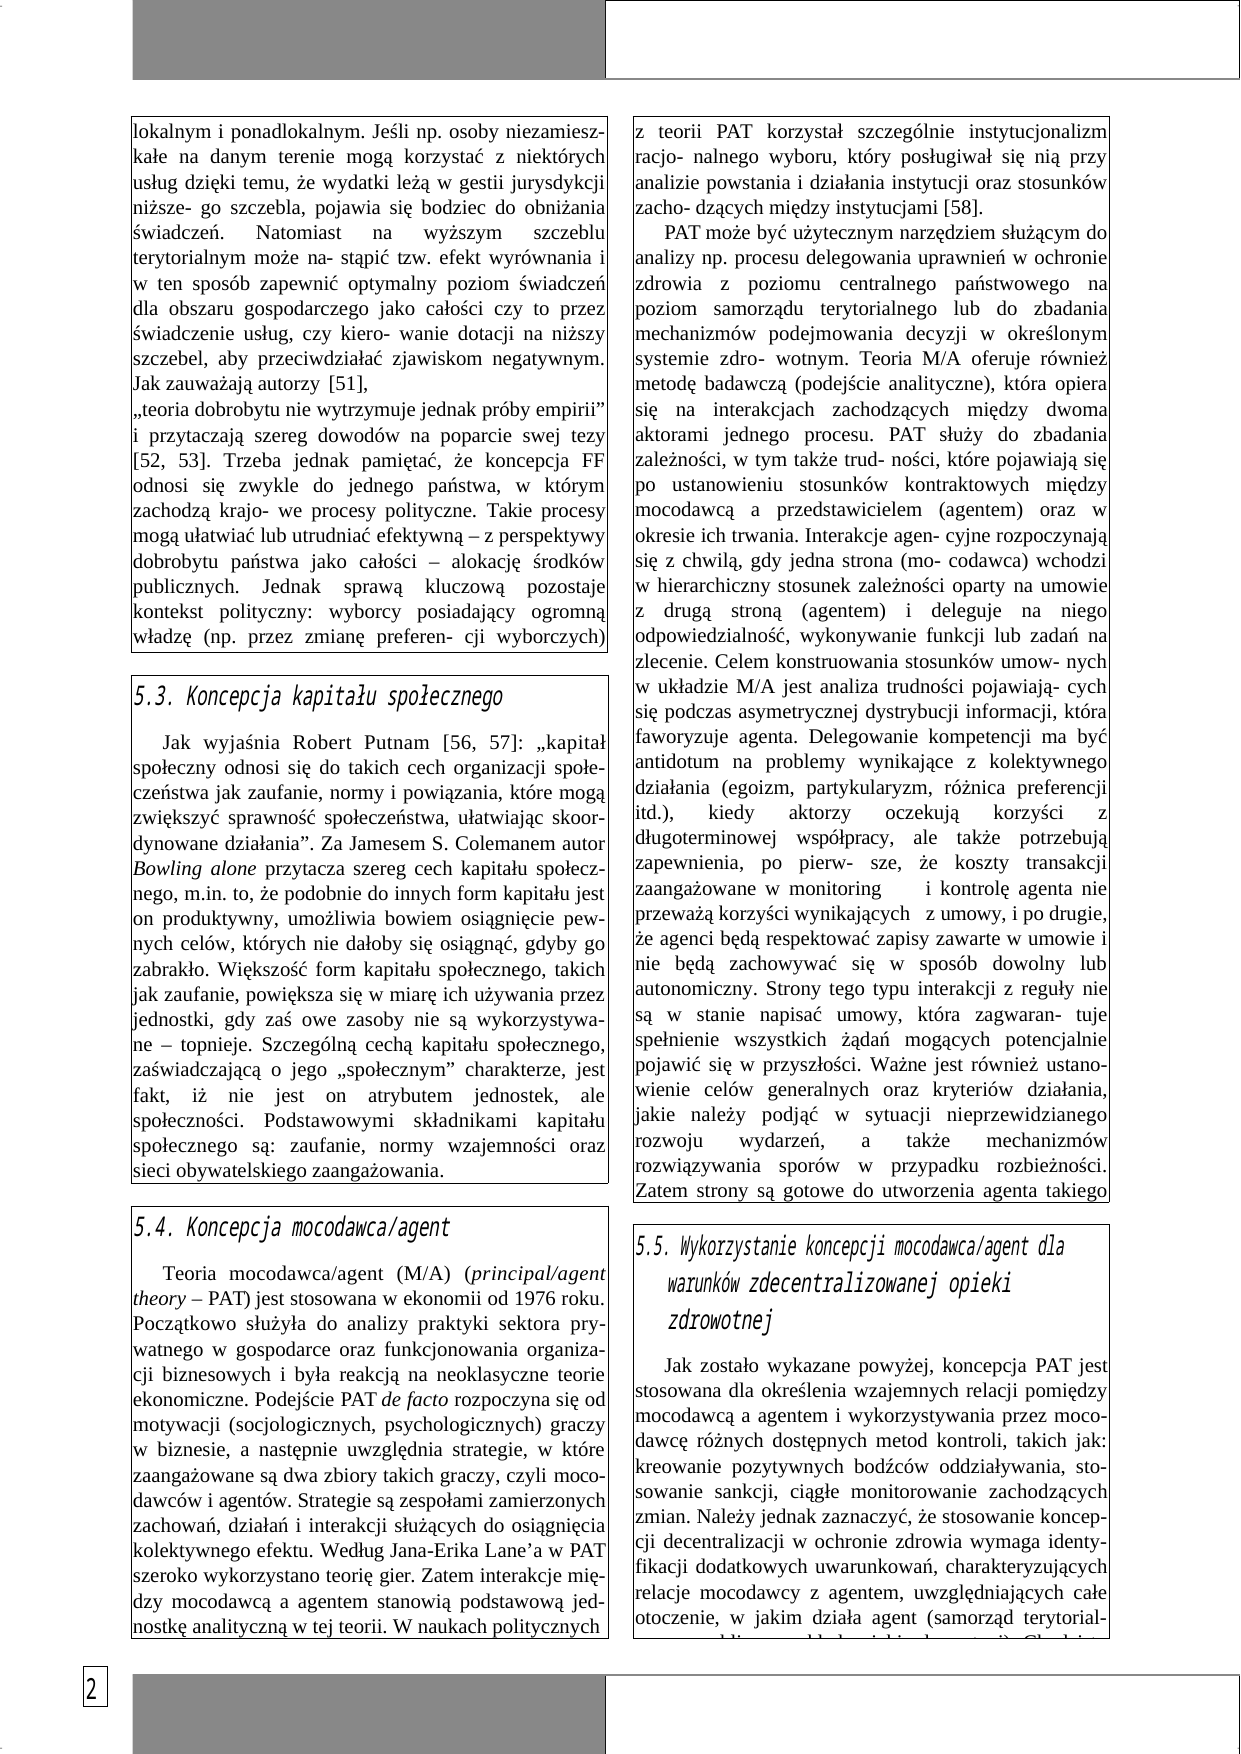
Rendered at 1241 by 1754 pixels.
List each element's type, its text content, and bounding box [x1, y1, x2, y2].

text 5.3. Koncepcja kapitału społecznego [133, 676, 608, 713]
text PAT może być użytecznym narzędziem służącym do analizy np. procesu delegowania uprawnień w ochronie zdrowia z poziomu centralnego państwowego na poziom samorządu terytorialnego lub do zbadania mechanizmów podejmowania decyzji w określonym systemie zdro- wotnym. Teoria M/A oferuje również metodę badawczą (podejście analityczne), która opiera się na interakcjach zachodzących między dwoma aktorami jednego procesu. PAT służy do zbadania zależności, w tym także trud- ności, które pojawiają się po ustanowieniu stosunków kontraktowych między mocodawcą a przedstawicielem (agentem) oraz w okresie ich trwania. Interakcje agen- cyjne rozpoczynają się z chwilą, gdy jedna strona (mo- codawca) wchodzi w hierarchiczny stosunek zależności oparty na umowie z drugą stroną (agentem) i deleguje na niego odpowiedzialność, wykonywanie funkcji lub zadań na zlecenie. Celem konstruowania stosunków umow- nych w układzie M/A jest analiza trudności pojawiają- cych się podczas asymetrycznej dystrybucji informacji, która faworyzuje agenta. Delegowanie kompetencji ma być antidotum na problemy wynikające z kolektywnego działania (egoizm, partykularyzm, różnica preferencji itd.), kiedy aktorzy oczekują korzyści z długoterminowej współpracy, ale także potrzebują zapewnienia, po pierw- sze, że koszty transakcji zaangażowane w monitoring i kontrolę agenta nie przeważą korzyści wynikających z umowy, i po drugie, że agenci będą respektować zapisy zawarte w umowie i nie będą zachowywać się w sposób dowolny lub autonomiczny. Strony tego typu interakcji z reguły nie są w stanie napisać umowy, która zagwaran- tuje spełnienie wszystkich żądań mogących potencjalnie pojawić się w przyszłości. Ważne jest również ustano- wienie celów generalnych oraz kryteriów działania, jakie należy podjąć w sytuacji nieprzewidzianego rozwoju wydarzeń, a także mechanizmów rozwiązywania sporów w przypadku rozbieżności. Zatem strony są gotowe do utworzenia agenta takiego jak sąd, który będzie zdolny nadzorować w szczegółach niedoskonały kontrakt i roz- sądzi przyszłe spory. [635, 220, 1107, 1202]
text 20 [85, 1668, 107, 1706]
text z teorii PAT korzystał szczególnie instytucjonalizm racjo- nalnego wyboru, który posługiwał się nią przy analizie powstania i działania instytucji oraz stosunków zacho- dzących między instytucjami [58]. [635, 119, 1107, 219]
text Jak zostało wykazane powyżej, koncepcja PAT jest stosowana dla określenia wzajemnych relacji pomiędzy mocodawcą a agentem i wykorzystywania przez moco- dawcę różnych dostępnych metod kontroli, takich jak: kreowanie pozytywnych bodźców oddziaływania, sto- sowanie sankcji, ciągłe monitorowanie zachodzących zmian. Należy jednak zaznaczyć, że stosowanie koncep- cji decentralizacji w ochronie zdrowia wymaga identy- fikacji dodatkowych uwarunkowań, charakteryzujących relacje mocodawcy z agentem, uwzględniających całe otoczenie, w jakim działa agent (samorząd terytorial- ny czy publiczny zakład opieki zdrowotnej). Chodzi tu o określenie tzw. przestrzeni decyzyjnej, umożliwiającej [635, 1353, 1107, 1638]
text 5.4. Koncepcja mocodawca/agent [133, 1208, 607, 1244]
text lokalnym i ponadlokalnym. Jeśli np. osoby niezamiesz- kałe na danym terenie mogą korzystać z niektórych usług dzięki temu, że wydatki leżą w gestii jurysdykcji niższe- go szczebla, pojawia się bodziec do obniżania świadczeń. Natomiast na wyższym szczeblu terytorialnym może na- stąpić tzw. efekt wyrównania i w ten sposób zapewnić optymalny poziom świadczeń dla obszaru gospodarczego jako całości czy to przez świadczenie usług, czy kiero- wanie dotacji na niższy szczebel, aby przeciwdziałać zjawiskom negatywnym. Jak zauważają autorzy [51], [133, 119, 606, 395]
text Teoria mocodawca/agent (M/A) (principal/agent theory – PAT) jest stosowana w ekonomii od 1976 roku. Początkowo służyła do analizy praktyki sektora pry- watnego w gospodarce oraz funkcjonowania organiza- cji biznesowych i była reakcją na neoklasyczne teorie ekonomiczne. Podejście PAT de facto rozpoczyna się od motywacji (socjologicznych, psychologicznych) graczy w biznesie, a następnie uwzględnia strategie, w które zaangażowane są dwa zbiory takich graczy, czyli moco- dawców i agentów. Strategie są zespołami zamierzonych zachowań, działań i interakcji służących do osiągnięcia kolektywnego efektu. Według Jana-Erika Lane’a w PAT szeroko wykorzystano teorię gier. Zatem interakcje mię- dzy mocodawcą a agentem stanowią podstawową jed- nostkę analityczną w tej teorii. W naukach politycznych [133, 1261, 606, 1638]
text „teoria dobrobytu nie wytrzymuje jednak próby empirii” i przytaczają szereg dowodów na poparcie swej tezy [52, 53]. Trzeba jednak pamiętać, że koncepcja FF odnosi się zwykle do jednego państwa, w którym zachodzą krajo- we procesy polityczne. Takie procesy mogą ułatwiać lub utrudniać efektywną – z perspektywy dobrobytu państwa jako całości – alokację środków publicznych. Jednak sprawą kluczową pozostaje kontekst polityczny: wyborcy posiadający ogromną władzę (np. przez zmianę preferen- cji wyborczych) mogą wywierać presję na zwiększanie alokacji środków publicznych [54, 55]. [133, 397, 606, 652]
text 5.5. Wykorzystanie koncepcji mocodawca/agent dla warunków zdecentralizowanej opieki zdrowotnej [634, 1226, 1107, 1337]
text Jak wyjaśnia Robert Putnam [56, 57]: „kapitał społeczny odnosi się do takich cech organizacji społe- czeństwa jak zaufanie, normy i powiązania, które mogą zwiększyć sprawność społeczeństwa, ułatwiając skoor- dynowane działania”. Za Jamesem S. Colemanem autor Bowling alone przytacza szereg cech kapitału społecz- nego, m.in. to, że podobnie do innych form kapitału jest on produktywny, umożliwia bowiem osiągnięcie pew- nych celów, których nie dałoby się osiągnąć, gdyby go zabrakło. Większość form kapitału społecznego, takich jak zaufanie, powiększa się w miarę ich używania przez jednostki, gdy zaś owe zasoby nie są wykorzystywa- ne – topnieje. Szczególną cechą kapitału społecznego, zaświadczającą o jego „społecznym” charakterze, jest fakt, iż nie jest on atrybutem jednostek, ale społeczności. Podstawowymi składnikami kapitału społecznego są: zaufanie, normy wzajemności oraz sieci obywatelskiego zaangażowania. [133, 730, 606, 1182]
